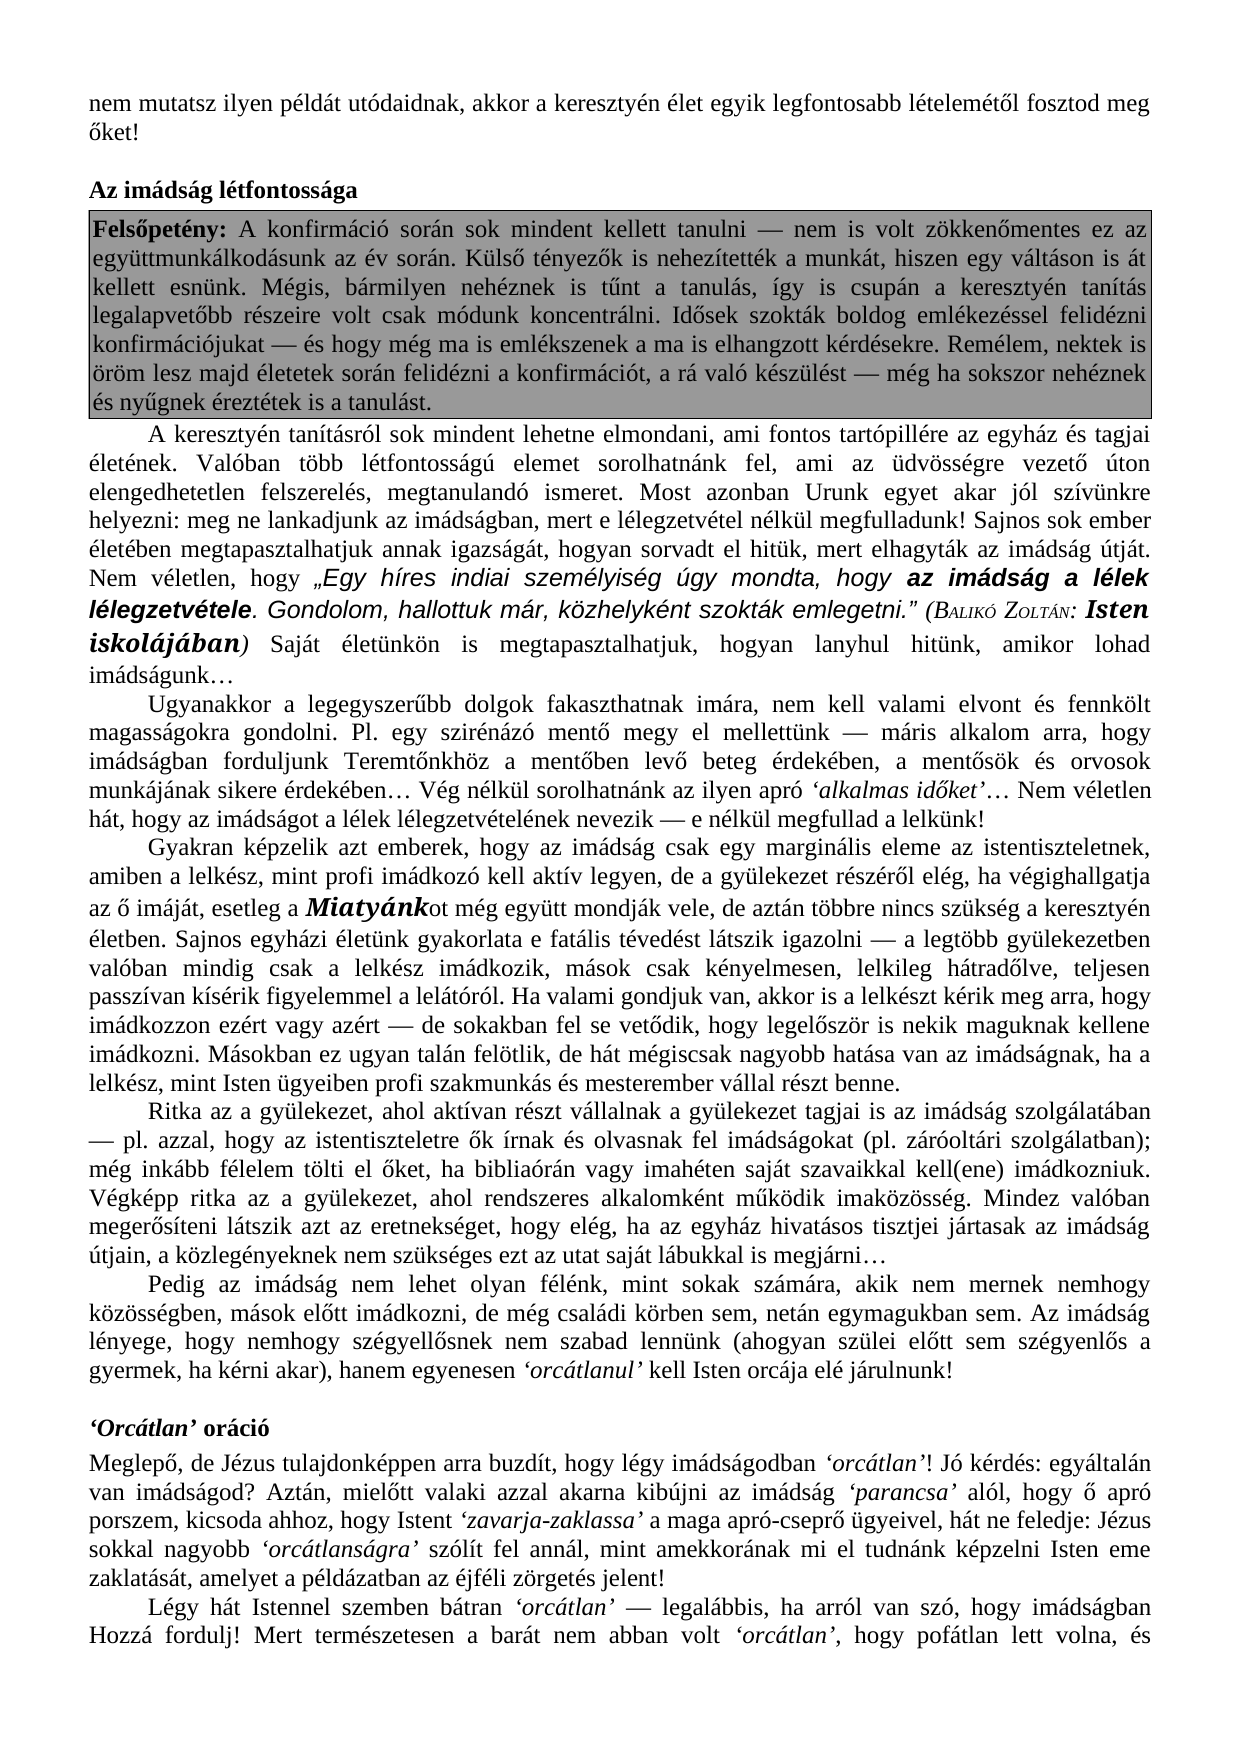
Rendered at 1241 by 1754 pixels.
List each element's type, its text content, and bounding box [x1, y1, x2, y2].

text Pedig az imádság nem lehet olyan félénk, mint sokak számára, akik nem mernek nemhogy közösségben, mások előtt imádkozni, de még családi körben sem, netán egymagukban sem. Az imádság lényege, hogy nemhogy szégyellősnek nem szabad lennünk (ahogyan szülei előtt sem szégyenlős a gyermek, ha kérni akar), hanem egyenesen ‘orcátlanul’ kell Isten orcája elé járulnunk! [88, 1269, 1152, 1384]
text Meglepő, de Jézus tulajdonképpen arra buzdít, hogy légy imádságodban ‘orcátlan’! Jó kérdés: egyáltalán van imádságod? Aztán, mielőtt valaki azzal akarna kibújni az imádság ‘parancsa’ alól, hogy ő apró porszem, kicsoda ahhoz, hogy Istent ‘zavarja-zaklassa’ a maga apró-cseprő ügyeivel, hát ne feledje: Jézus sokkal nagyobb ‘orcátlanságra’ szólít fel annál, mint amekkorának mi el tudnánk képzelni Isten eme zaklatását, amelyet a példázatban az éjféli zörgetés jelent! [88, 1448, 1152, 1592]
text Légy hát Istennel szemben bátran ‘orcátlan’ — legalábbis, ha arról van szó, hogy imádságban Hozzá fordulj! Mert természetesen a barát nem abban volt ‘orcátlan’, hogy pofátlan lett volna, és [88, 1592, 1152, 1649]
text Gyakran képzelik azt emberek, hogy az imádság csak egy marginális eleme az istentiszteletnek, amiben a lelkész, mint profi imádkozó kell aktív legyen, de a gyülekezet részéről elég, ha végighallgatja az ő imáját, esetleg a Miatyánkot még együtt mondják vele, de aztán többre nincs szükség a keresztyén életben. Sajnos egyházi életünk gyakorlata e fatális tévedést látszik igazolni — a legtöbb gyülekezetben valóban mindig csak a lelkész imádkozik, mások csak kényelmesen, lelkileg hátradőlve, teljesen passzívan kísérik figyelemmel a lelátóról. Ha valami gondjuk van, akkor is a lelkészt kérik meg arra, hogy imádkozzon ezért vagy azért — de sokakban fel se vetődik, hogy legelőször is nekik maguknak kellene imádkozni. Másokban ez ugyan talán felötlik, de hát mégiscsak nagyobb hatása van az imádságnak, ha a lelkész, mint Isten ügyeiben profi szakmunkás és mesterember vállal részt benne. [88, 832, 1152, 1096]
text Ugyanakkor a legegyszerűbb dolgok fakaszthatnak imára, nem kell valami elvont és fennkölt magasságokra gondolni. Pl. egy szirénázó mentő megy el mellettünk — máris alkalom arra, hogy imádságban forduljunk Teremtőnkhöz a mentőben levő beteg érdekében, a mentősök és orvosok munkájának sikere érdekében… Vég nélkül sorolhatnánk az ilyen apró ‘alkalmas időket’… Nem véletlen hát, hogy az imádságot a lélek lélegzetvételének nevezik — e nélkül megfullad a lelkünk! [88, 689, 1152, 832]
text nem mutatsz ilyen példát utódaidnak, akkor a keresztyén élet egyik legfontosabb lételemétől fosztod meg őket! [88, 88, 1152, 146]
text Ritka az a gyülekezet, ahol aktívan részt vállalnak a gyülekezet tagjai is az imádság szolgálatában — pl. azzal, hogy az istentiszteletre ők írnak és olvasnak fel imádságokat (pl. záróoltári szolgálatban); még inkább félelem tölti el őket, ha bibliaórán vagy imahéten saját szavaikkal kell(ene) imádkozniuk. Végképp ritka az a gyülekezet, ahol rendszeres alkalomként működik imaközösség. Mindez valóban megerősíteni látszik azt az eretnekséget, hogy elég, ha az egyház hivatásos tisztjei jártasak az imádság útjain, a közlegényeknek nem szükséges ezt az utat saját lábukkal is megjárni… [88, 1096, 1152, 1269]
text A keresztyén tanításról sok mindent lehetne elmondani, ami fontos tartópillére az egyház és tagjai életének. Valóban több létfontosságú elemet sorolhatnánk fel, ami az üdvösségre vezető úton elengedhetetlen felszerelés, megtanulandó ismeret. Most azonban Urunk egyet akar jól szívünkre helyezni: meg ne lankadjunk az imádságban, mert e lélegzetvétel nélkül megfulladunk! Sajnos sok ember életében megtapasztalhatjuk annak igazságát, hogyan sorvadt el hitük, mert elhagyták az imádság útját. Nem véletlen, hogy „Egy híres indiai személyiség úgy mondta, hogy az imádság a lélek lélegzetvétele. Gondolom, hallottuk már, közhelyként szokták emlegetni.” (Balikó Zoltán: Isten iskolájában) Saját életünkön is megtapasztalhatjuk, hogyan lanyhul hitünk, amikor lohad imádságunk… [88, 419, 1152, 689]
subtitle ‘Orcátlan’ oráció [88, 1413, 1152, 1442]
text Felsőpetény: A konfirmáció során sok mindent kellett tanulni — nem is volt zökkenőmentes ez az együttmunkálkodásunk az év során. Külső tényezők is nehezítették a munkát, hiszen egy váltáson is át kellett esnünk. Mégis, bármilyen nehéznek is tűnt a tanulás, így is csupán a keresztyén tanítás legalapvetőbb részeire volt csak módunk koncentrálni. Idősek szokták boldog emlékezéssel felidézni konfirmációjukat — és hogy még ma is emlékszenek a ma is elhangzott kérdésekre. Remélem, nektek is öröm lesz majd életetek során felidézni a konfirmációt, a rá való készülést — még ha sokszor nehéznek és nyűgnek éreztétek is a tanulást. [90, 211, 1151, 418]
subtitle Az imádság létfontossága [88, 176, 1152, 204]
